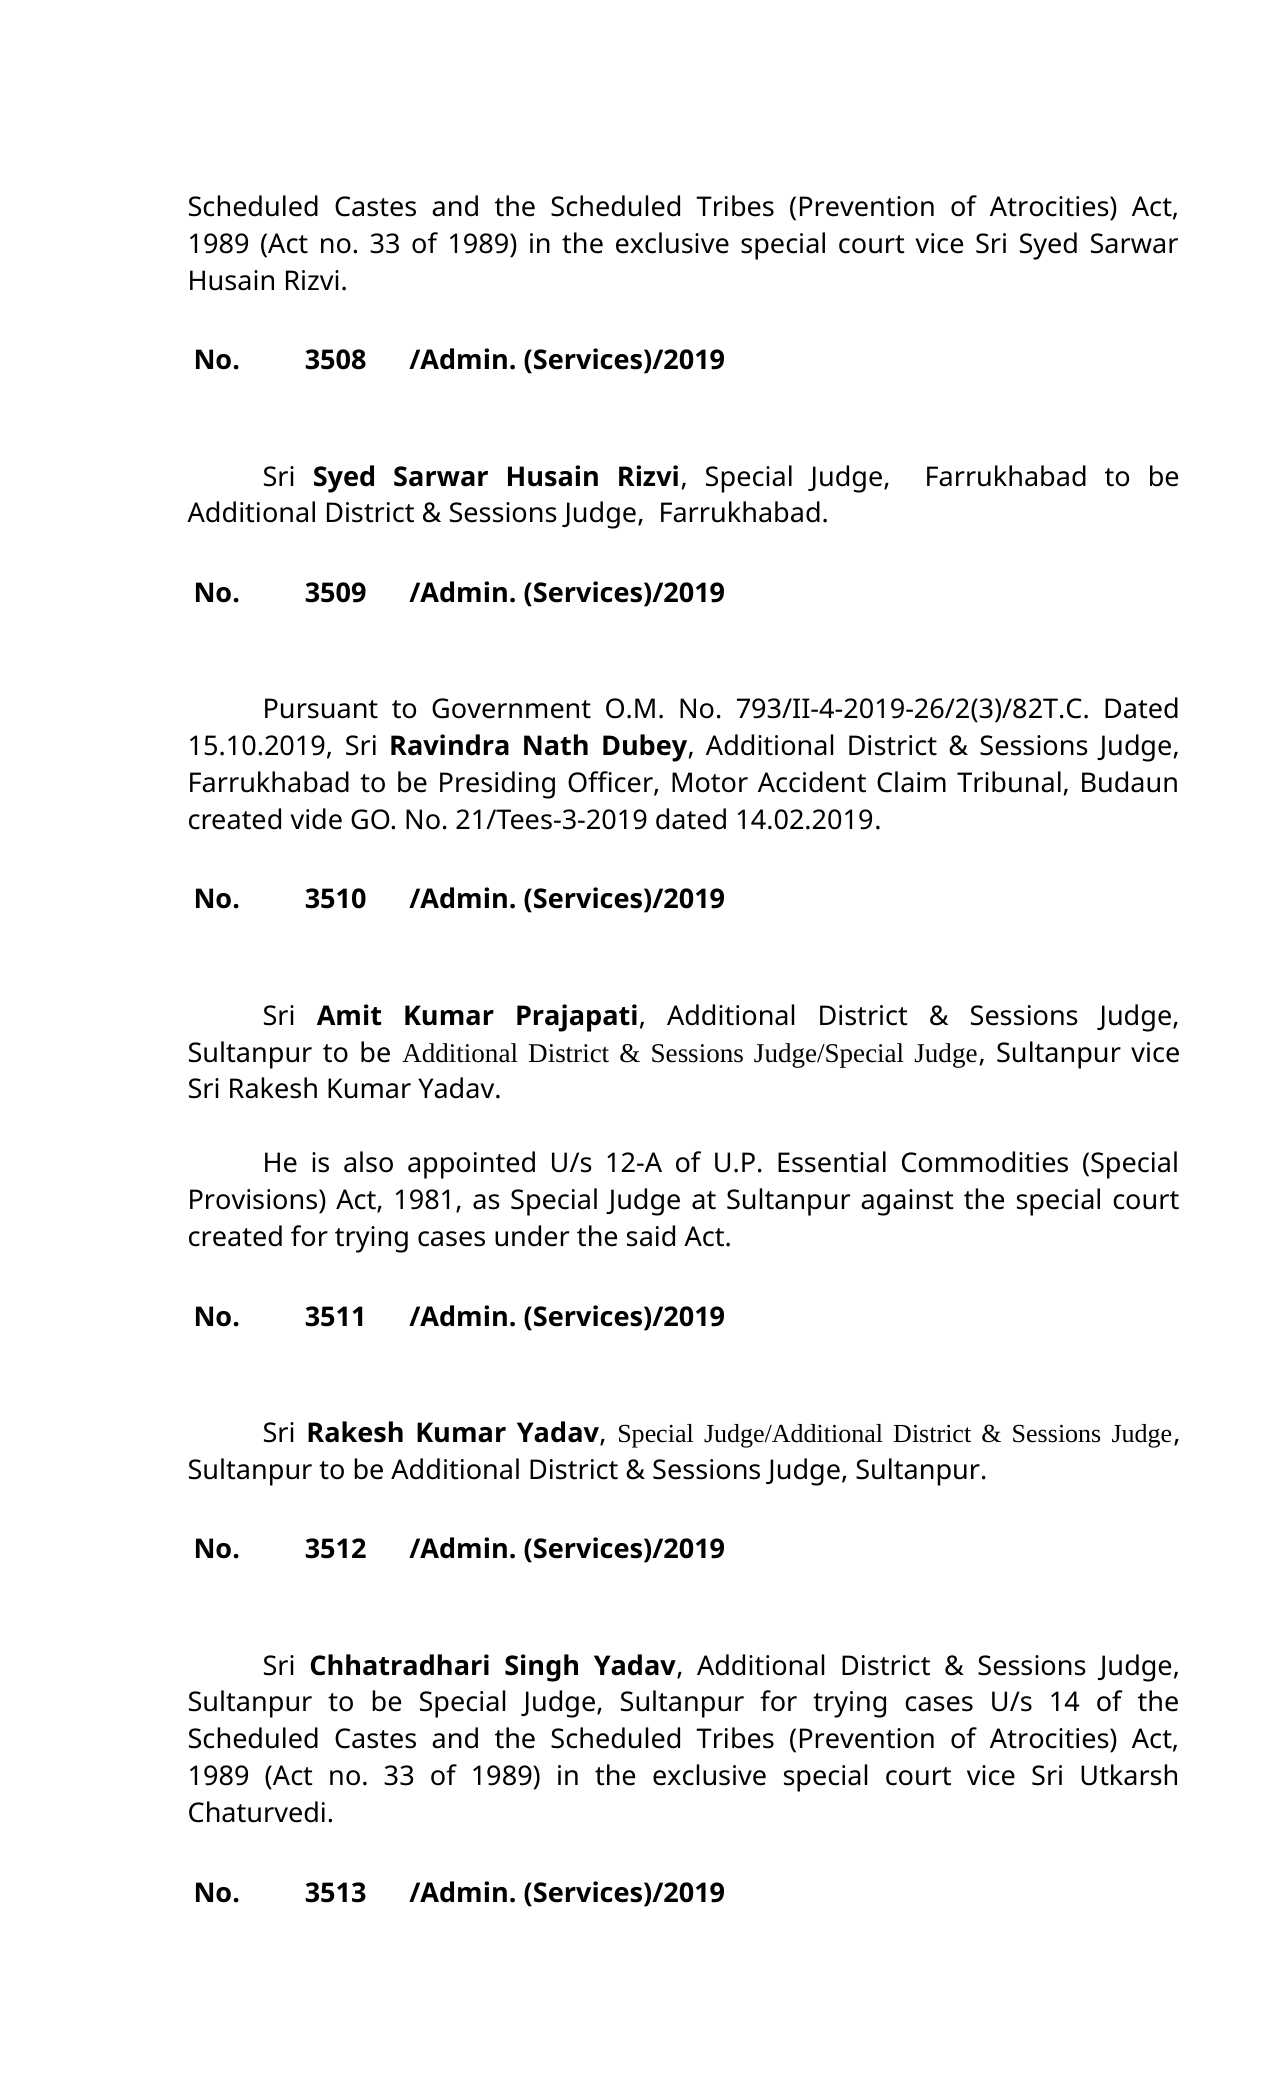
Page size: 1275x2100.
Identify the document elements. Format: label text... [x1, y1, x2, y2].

table_header [261, 874, 403, 959]
text Sri Rakesh Kumar Yadav, Special Judge/Additional District & Sessions Judge, Sultanpur to be Additional District & Sessions Judge, Sultanpur. [187, 1413, 1181, 1487]
table_header /Admin. (Services)/2019 [404, 1524, 762, 1609]
table_header /Admin. (Services)/2019 [404, 335, 762, 420]
text Sri Amit Kumar Prajapati, Additional District & Sessions Judge, Sultanpur to be Additional District & Sessions Judge/Special Judge, Sultanpur vice Sri Rakesh Kumar Yadav. [187, 996, 1181, 1107]
table_header [261, 1291, 403, 1376]
table_header [261, 1867, 403, 1916]
text Scheduled Castes and the Scheduled Tribes (Prevention of Atrocities) Act, 1989 (Act no. 33 of 1989) in the exclusive special court vice Sri Syed Sarwar Husain Rizvi. [187, 187, 1181, 298]
table_header [261, 335, 403, 420]
table_header No. [188, 1524, 261, 1609]
text Sri Syed Sarwar Husain Rizvi, Special Judge, Farrukhabad to be Additional District & Sessions Judge, Farrukhabad. [187, 457, 1181, 531]
table_header No. [188, 1291, 261, 1376]
table_header No. [188, 1867, 261, 1916]
text Sri Chhatradhari Singh Yadav, Additional District & Sessions Judge, Sultanpur to be Special Judge, Sultanpur for trying cases U/s 14 of the Scheduled Castes and the Scheduled Tribes (Prevention of Atrocities) Act, 1989 (Act no. 33 of 1989) in the exclusive special court vice Sri Utkarsh Chaturvedi. [187, 1646, 1181, 1830]
table_header No. [188, 874, 261, 959]
table_header [261, 568, 403, 653]
table_header No. [188, 568, 261, 653]
table_header /Admin. (Services)/2019 [404, 874, 762, 959]
table_header /Admin. (Services)/2019 [404, 1867, 762, 1916]
table_header /Admin. (Services)/2019 [404, 1291, 762, 1376]
text He is also appointed U/s 12-A of U.P. Essential Commodities (Special Provisions) Act, 1981, as Special Judge at Sultanpur against the special court created for trying cases under the said Act. [187, 1144, 1181, 1254]
text Pursuant to Government O.M. No. 793/II-4-2019-26/2(3)/82T.C. Dated 15.10.2019, Sri Ravindra Nath Dubey, Additional District & Sessions Judge, Farrukhabad to be Presiding Officer, Motor Accident Claim Tribunal, Budaun created vide GO. No. 21/Tees-3-2019 dated 14.02.2019. [187, 690, 1181, 837]
table_header /Admin. (Services)/2019 [404, 568, 762, 653]
table_header [261, 1524, 403, 1609]
table_header No. [188, 335, 261, 420]
